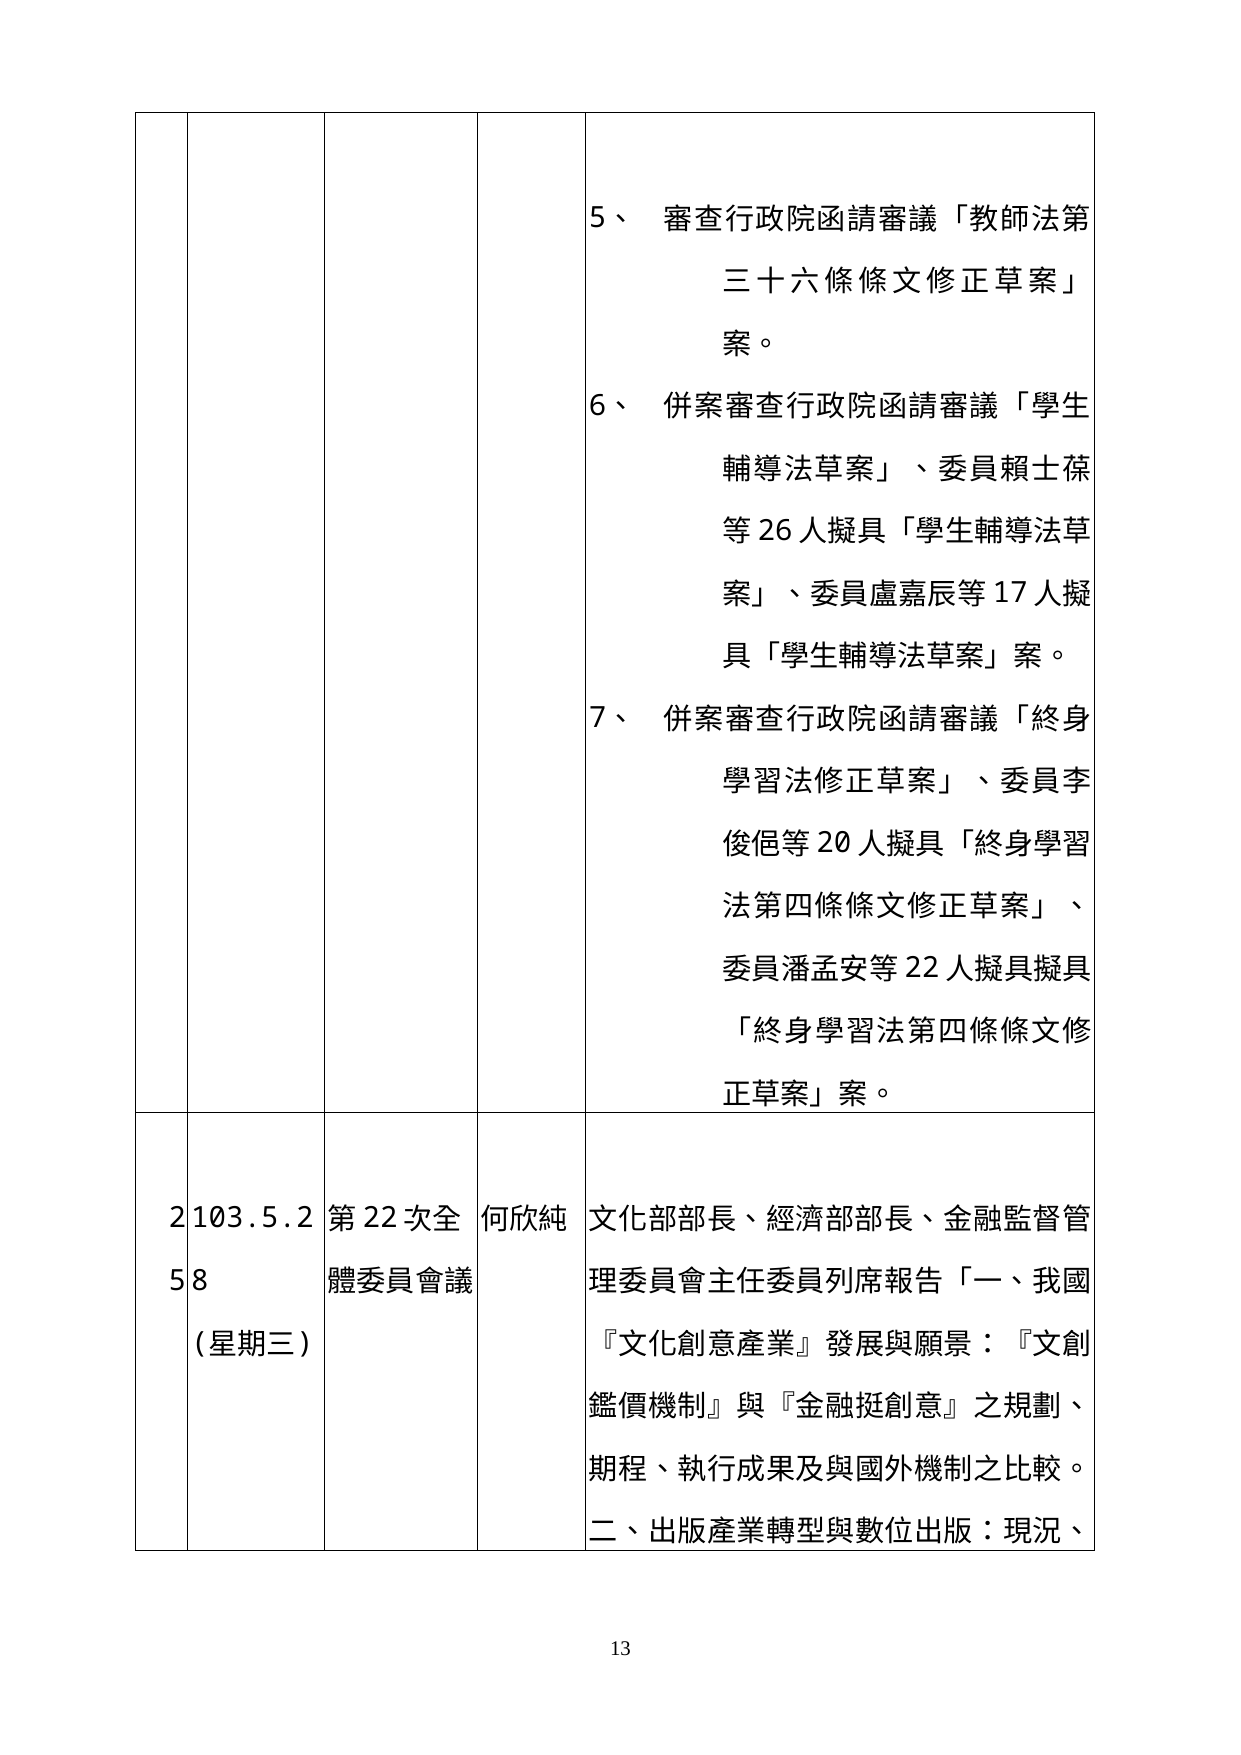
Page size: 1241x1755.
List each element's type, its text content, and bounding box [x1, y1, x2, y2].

table_cell 何欣純 [478, 1113, 585, 1550]
table_cell [136, 113, 187, 1112]
table_cell 文化部部長、經濟部部長、金融監督管理委員會主任委員列席報告「一、我國『文化創意產業』發展與願景：『文創鑑價機制』與『金融挺創意』之規劃、期程、執行成果及與國外機制之比較。二、出版產業轉型與數位出版：現況、 [586, 1113, 1094, 1550]
table_cell [478, 113, 585, 1112]
table_cell [325, 113, 477, 1112]
table_cell 第22次全體委員會議 [325, 1113, 477, 1550]
table_cell [188, 113, 324, 1112]
table_cell 審查行政院函請審議廢止「幼稚教育法」案。 審查行政院函請審議「私立學校法第八十三條及第八十六條條文修正草案」案。 併案審查行政院函請審議「特殊教育法第十條、第十七條及第三十二條條文修正草案」、委員陳淑慧等20人擬具「特殊教育法第十條、第十七條及第三十二條條文修正草案」案。 併案審查行政院函請審議「教育經費編列與管理法第三條之一、第九條及第十八條條文修正草案」、委員陳淑慧等24人擬具「教育經費編列與管理法第三條之一、第九條及第十八條條文修正草案」案。 審查行政院函請審議「教師法第三十六條條文修正草案」案。 併案審查行政院函請審議「學生輔導法草案」、委員賴士葆等26人擬具「學生輔導法草案」、委員盧嘉辰等17人擬具「學生輔導法草案」案。 併案審查行政院函請審議「終身學習法修正草案」、委員李俊俋等20人擬具「終身學習法第四條條文修正草案」、委員潘孟安等22人擬具擬具「終身學習法第四條條文修正草案」案。 [586, 113, 1094, 1112]
table_cell 103.5.28 (星期三) [188, 1113, 324, 1550]
table_cell [136, 1113, 187, 1550]
